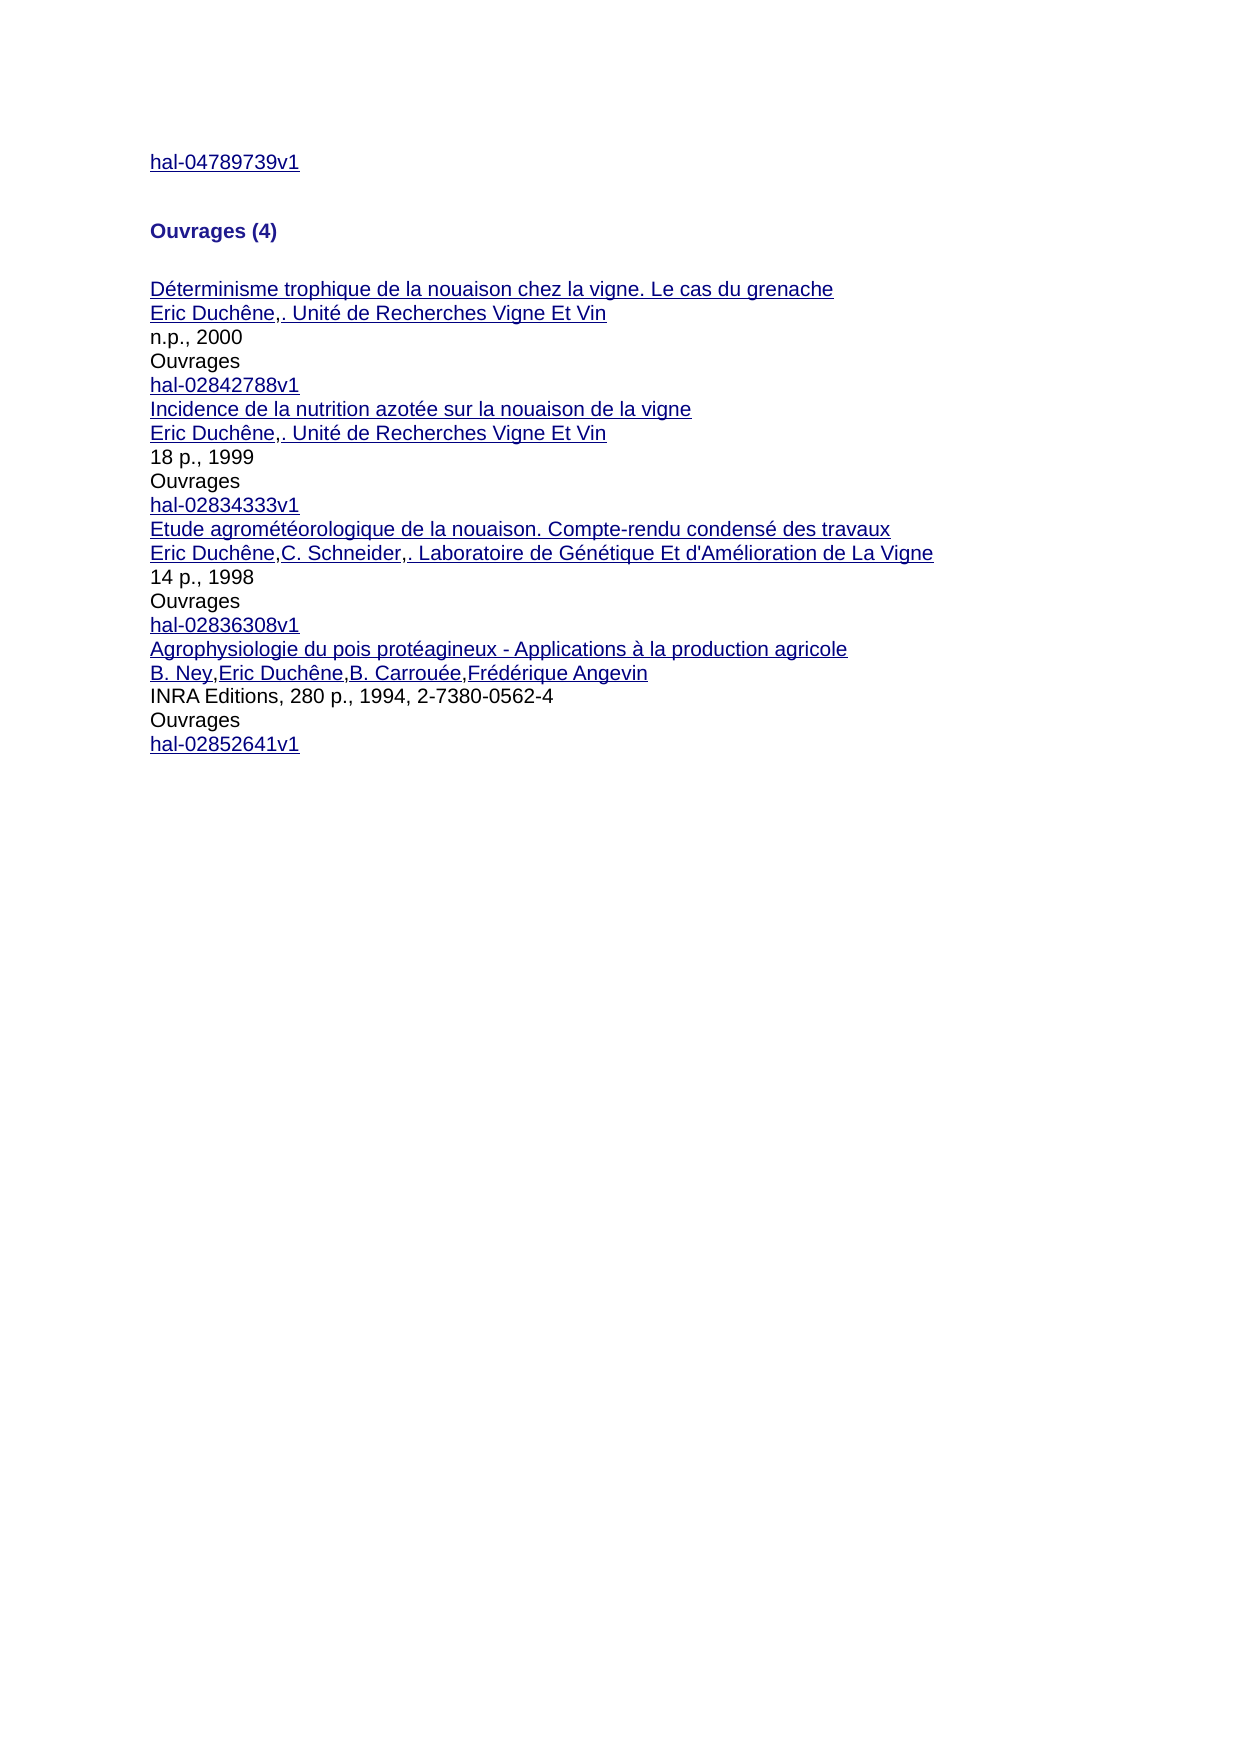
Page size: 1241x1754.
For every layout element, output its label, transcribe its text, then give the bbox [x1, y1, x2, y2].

table_cell Agrophysiologie du pois protéagineux - Applications à la production agricole B. Ney,Eric Duchêne,B. Carrouée,Frédérique Angevin INRA Editions, 280 p., 1994, 2-7380-0562-4 Ouvrages hal-02852641v1 [150, 636, 1090, 756]
subtitle Ouvrages (4) [150, 219, 1090, 243]
table_cell Etude agrométéorologique de la nouaison. Compte-rendu condensé des travaux Eric Duchêne,C. Schneider,. Laboratoire de Génétique Et d'Amélioration de La Vigne 14 p., 1998 Ouvrages hal-02836308v1 [150, 517, 1090, 636]
table_cell Incidence de la nutrition azotée sur la nouaison de la vigne Eric Duchêne,. Unité de Recherches Vigne Et Vin 18 p., 1999 Ouvrages hal-02834333v1 [150, 397, 1090, 517]
table_header hal-04789739v1 [150, 150, 1090, 174]
table_header Déterminisme trophique de la nouaison chez la vigne. Le cas du grenache Eric Duchêne,. Unité de Recherches Vigne Et Vin n.p., 2000 Ouvrages hal-02842788v1 [150, 277, 1090, 397]
